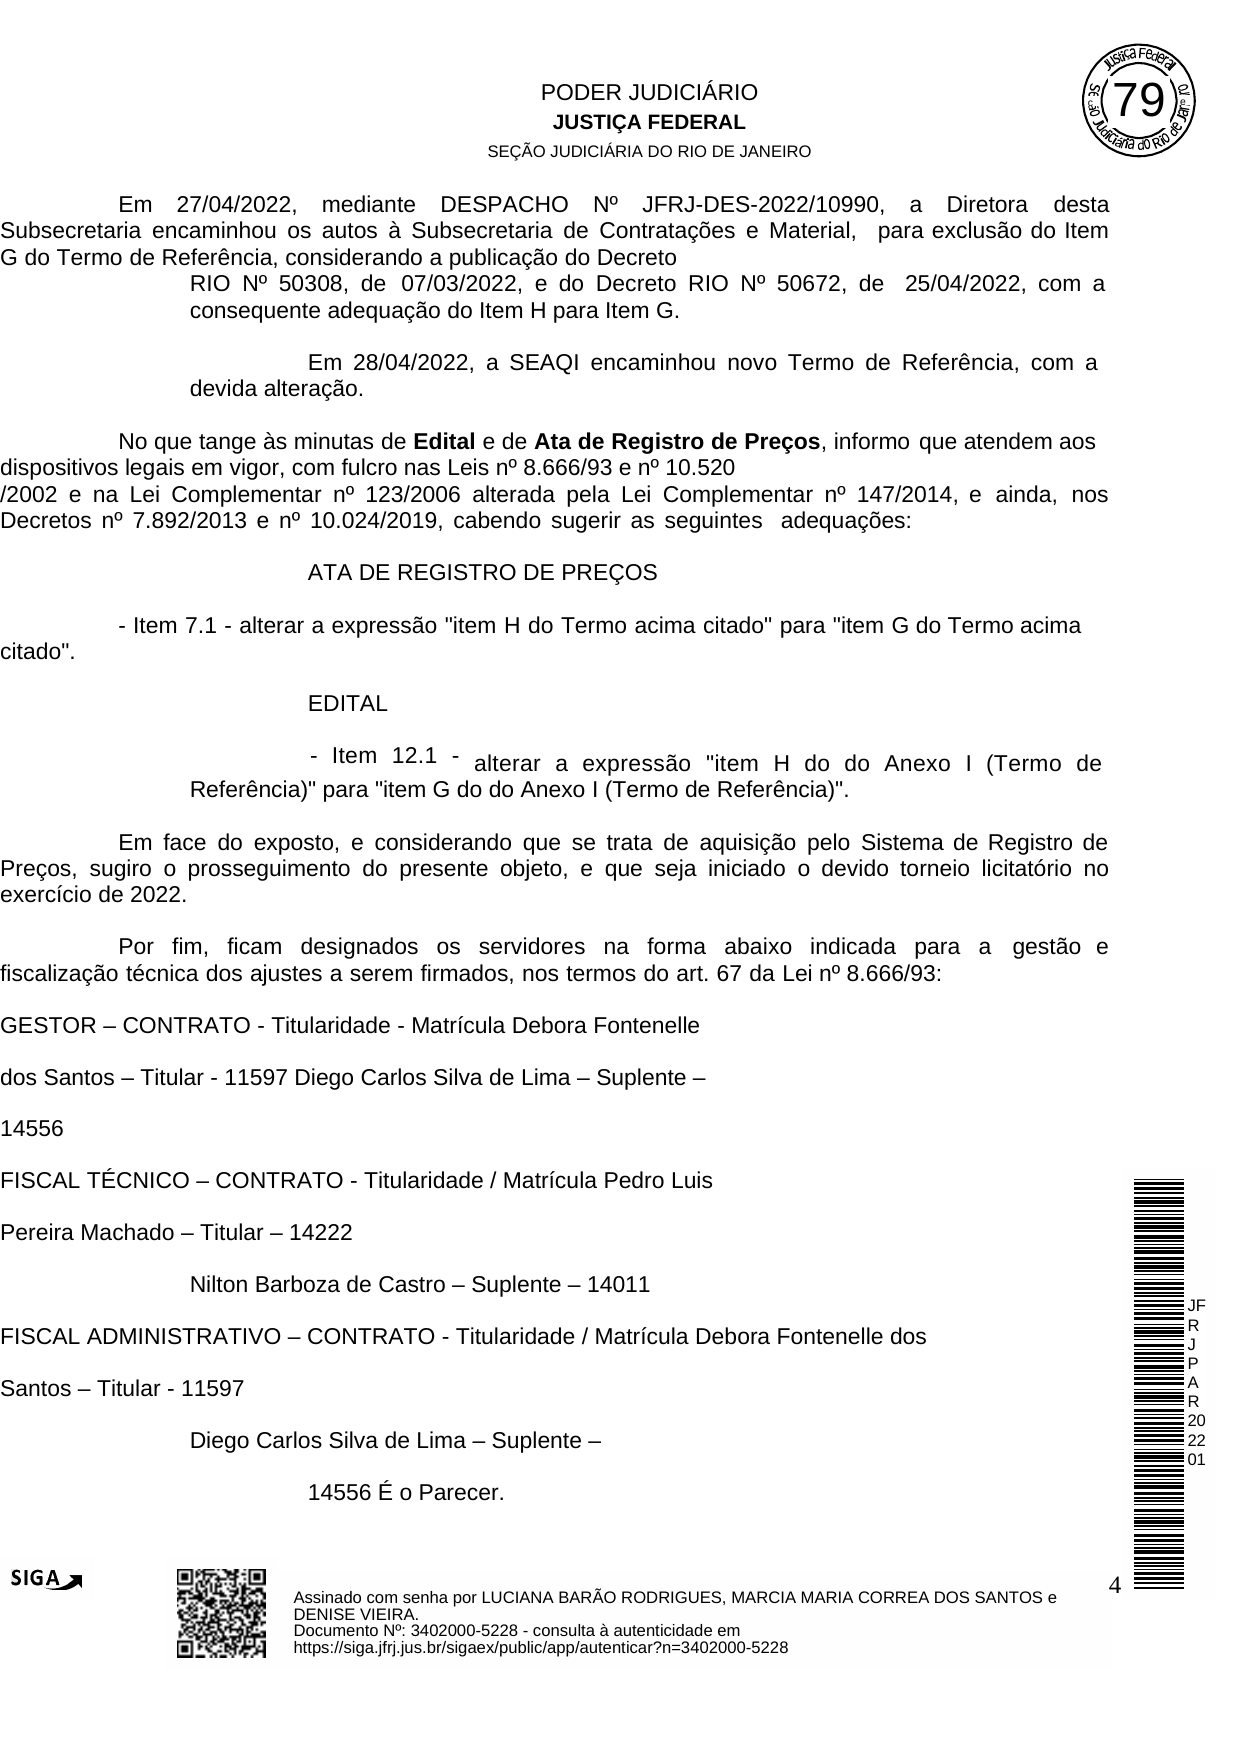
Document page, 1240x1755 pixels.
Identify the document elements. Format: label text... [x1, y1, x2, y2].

text ç [1088, 97, 1100, 106]
text JFRJPAR202201169A [1187, 1297, 1206, 1468]
text Em face do exposto, e considerando que se trata de aquisição pelo Sistema de Registro de Preços, sugiro o prosseguimento do presente objeto, e que seja iniciado o devido torneio licitatório no exercício de 2022. [0, 828, 1109, 907]
text RIO Nº 50308, de [189, 270, 389, 296]
text 07/03/2022, e do Decreto RIO Nº 50672, de [401, 270, 893, 296]
text Em 27/04/2022, mediante DESPACHO Nº JFRJ-DES-2022/10990, a Diretora desta Subsecretaria encaminhou os autos à Subsecretaria de Contratações e Material, para exclusão do Item G do Termo de Referência, considerando a publicação do Decreto [0, 191, 1109, 270]
text No que tange às minutas de Edital e de Ata de Registro de Preços, informo que atendem aos dispositivos legais em vigor, com fulcro nas Leis nº 8.666/93 e nº 10.520 [0, 428, 1109, 481]
text GESTOR – CONTRATO - Titularidade - Matrícula Debora Fontenelle dos Santos – Titular - 11597 Diego Carlos Silva de Lima – Suplente – 14556 [0, 1012, 725, 1141]
text - Item 12.1 - [0, 742, 459, 769]
text alterar a expressão "item H do do Anexo I (Termo de [474, 750, 1239, 776]
text FISCAL ADMINISTRATIVO – CONTRATO - Titularidade / Matrícula Debora Fontenelle dos Santos – Titular - 11597 [0, 1323, 944, 1401]
text FISCAL TÉCNICO – CONTRATO - Titularidade / Matrícula Pedro Luis Pereira Machado – Titular – 14222 [0, 1167, 789, 1245]
text Em 28/04/2022, a SEAQI encaminhou novo Termo de Referência, com a [308, 349, 1239, 375]
text Diego Carlos Silva de Lima – Suplente – 14556 É o Parecer. [189, 1427, 671, 1505]
text - Item 7.1 - alterar a expressão "item H do Termo acima citado" para "item G do Termo acima citado". [0, 612, 1109, 664]
text EDITAL [308, 690, 1239, 716]
text ATA DE REGISTRO DE PREÇOS [308, 559, 1239, 586]
text Referência)" para "item G do do Anexo I (Termo de Referência)". [189, 776, 1239, 803]
text /2002 e na Lei Complementar nº 123/2006 alterada pela Lei Complementar nº 147/2014, e ainda, nos Decretos nº 7.892/2013 e nº 10.024/2019, cabendo sugerir as seguintes adequações: [0, 481, 1109, 533]
text 25/04/2022, com a [905, 270, 1239, 296]
text Por fim, ficam designados os servidores na forma abaixo indicada para a gestão e fiscalização técnica dos ajustes a serem firmados, nos termos do art. 67 da Lei nº 8.666/93: [0, 933, 1109, 986]
text e [1180, 96, 1192, 105]
text Nilton Barboza de Castro – Suplente – 14011 [189, 1271, 1122, 1297]
text consequente adequação do Item H para Item G. [189, 297, 1239, 323]
text devida alteração. [189, 375, 1239, 402]
